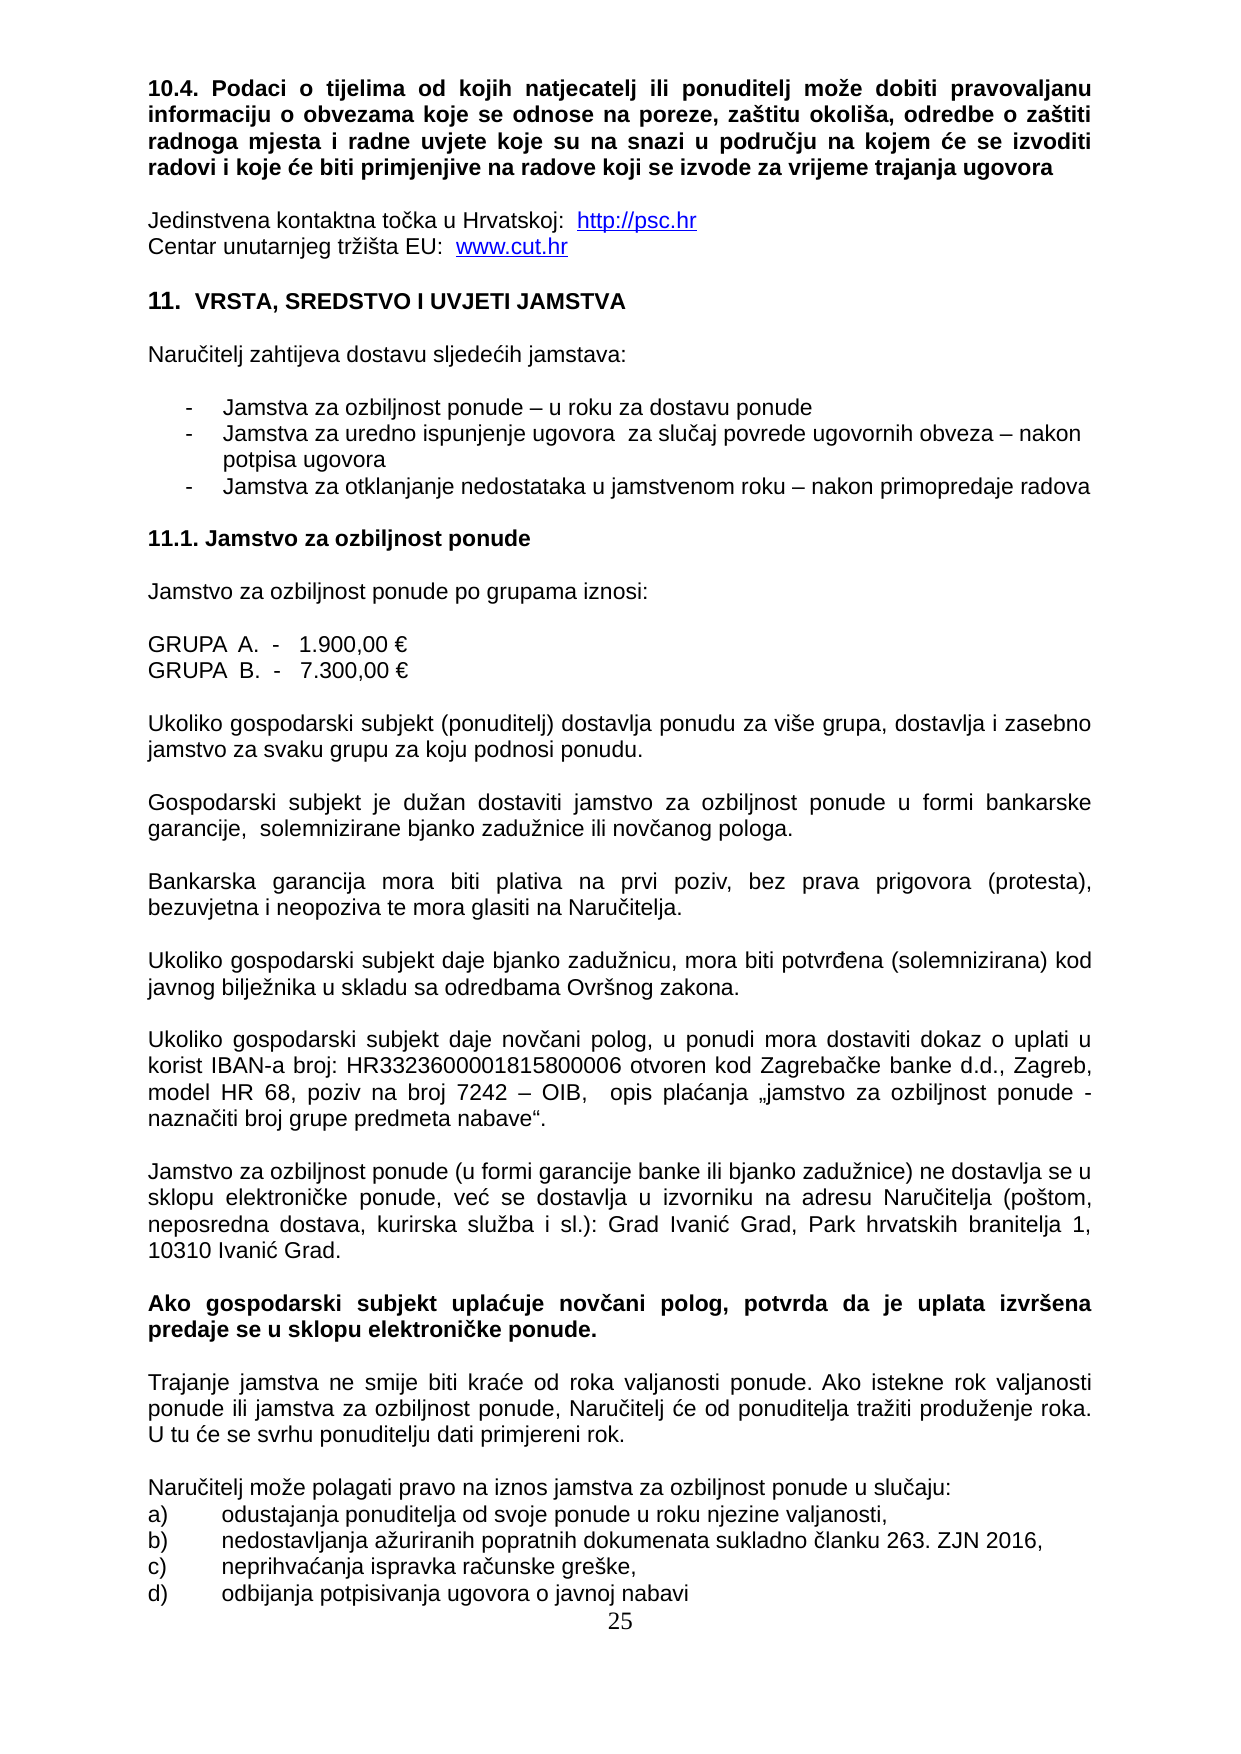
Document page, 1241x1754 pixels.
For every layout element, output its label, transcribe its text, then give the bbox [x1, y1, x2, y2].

text Gospodarski subjekt je dužan dostaviti jamstvo za ozbiljnost ponude u formi bankarske garancije, solemnizirane bjanko zadužnice ili novčanog pologa. [148, 789, 1093, 842]
text Centar unutarnjeg tržišta EU: www.cut.hr [148, 233, 1093, 259]
subtitle 10.4. Podaci o tijelima od kojih natjecatelj ili ponuditelj može dobiti pravovaljanu informaciju o obvezama koje se odnose na poreze, zaštitu okoliša, odredbe o zaštiti radnoga mjesta i radne uvjete koje su na snazi u području na kojem će se izvoditi radovi i koje će biti primjenjive na radove koji se izvode za vrijeme trajanja ugovora [148, 75, 1093, 180]
list Jamstva za otklanjanje nedostataka u jamstvenom roku – nakon primopredaje radova [185, 473, 1093, 499]
list Jamstva za ozbiljnost ponude – u roku za dostavu ponude [185, 394, 1093, 420]
text Ukoliko gospodarski subjekt daje bjanko zadužnicu, mora biti potvrđena (solemnizirana) kod javnog bilježnika u skladu sa odredbama Ovršnog zakona. [148, 947, 1093, 1000]
subtitle 11.1. Jamstvo za ozbiljnost ponude [148, 525, 1093, 552]
text Jedinstvena kontaktna točka u Hrvatskoj: http://psc.hr [148, 207, 1093, 233]
list VRSTA, SREDSTVO I UVJETI JAMSTVA [148, 286, 1093, 314]
text a) odustajanja ponuditelja od svoje ponude u roku njezine valjanosti, [148, 1501, 1093, 1527]
list Jamstva za uredno ispunjenje ugovora za slučaj povrede ugovornih obveza – nakon potpisa ugovora [185, 420, 1093, 473]
text Naručitelj zahtijeva dostavu sljedećih jamstava: [148, 341, 1093, 367]
text Trajanje jamstva ne smije biti kraće od roka valjanosti ponude. Ako istekne rok valjanosti ponude ili jamstva za ozbiljnost ponude, Naručitelj će od ponuditelja tražiti produženje roka. U tu će se svrhu ponuditelju dati primjereni rok. [148, 1369, 1093, 1448]
text Naručitelj može polagati pravo na iznos jamstva za ozbiljnost ponude u slučaju: [148, 1474, 1093, 1501]
text Ukoliko gospodarski subjekt (ponuditelj) dostavlja ponudu za više grupa, dostavlja i zasebno jamstvo za svaku grupu za koju podnosi ponudu. [148, 710, 1093, 763]
text c) neprihvaćanja ispravka računske greške, [148, 1553, 1093, 1579]
text Jamstvo za ozbiljnost ponude po grupama iznosi: [148, 578, 1093, 604]
text GRUPA B. - 7.300,00 € [148, 657, 1093, 683]
text GRUPA A. - 1.900,00 € [148, 631, 1093, 657]
text Ukoliko gospodarski subjekt daje novčani polog, u ponudi mora dostaviti dokaz o uplati u korist IBAN-a broj: HR3323600001815800006 otvoren kod Zagrebačke banke d.d., Zagreb, model HR 68, poziv na broj 7242 – OIB, opis plaćanja „jamstvo za ozbiljnost ponude - naznačiti broj grupe predmeta nabave“. [148, 1026, 1093, 1132]
text Jamstvo za ozbiljnost ponude (u formi garancije banke ili bjanko zadužnice) ne dostavlja se u sklopu elektroničke ponude, već se dostavlja u izvorniku na adresu Naručitelja (poštom, neposredna dostava, kurirska služba i sl.): Grad Ivanić Grad, Park hrvatskih branitelja 1, 10310 Ivanić Grad. [148, 1158, 1093, 1263]
text d) odbijanja potpisivanja ugovora o javnoj nabavi [148, 1579, 1093, 1606]
text Bankarska garancija mora biti plativa na prvi poziv, bez prava prigovora (protesta), bezuvjetna i neopoziva te mora glasiti na Naručitelja. [148, 868, 1093, 921]
text b) nedostavljanja ažuriranih popratnih dokumenata sukladno članku 263. ZJN 2016, [148, 1527, 1093, 1553]
text Ako gospodarski subjekt uplaćuje novčani polog, potvrda da je uplata izvršena predaje se u sklopu elektroničke ponude. [148, 1290, 1093, 1342]
